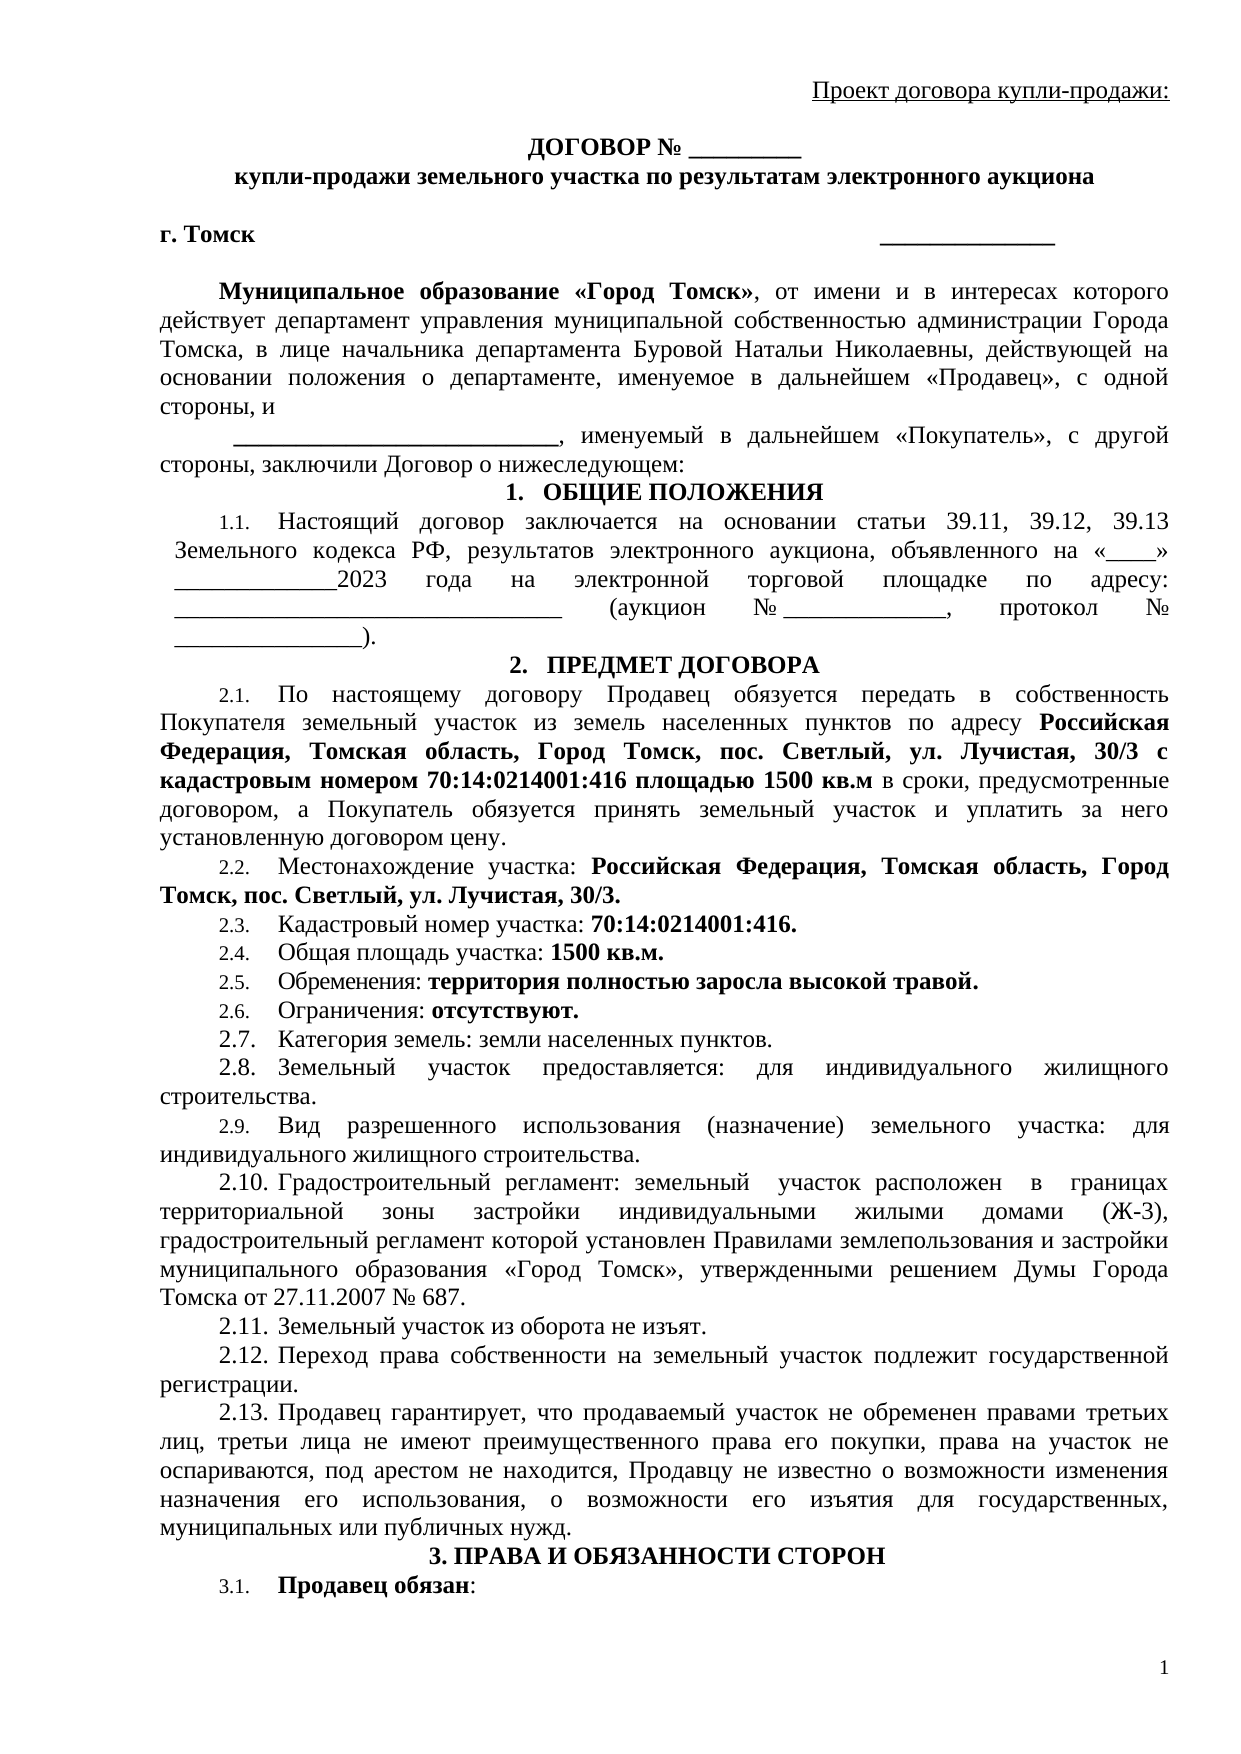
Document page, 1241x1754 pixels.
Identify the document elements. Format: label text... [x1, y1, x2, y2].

text __________________________, именуемый в дальнейшем «Покупатель», с другой стороны, заключили Договор о нижеследующем: [159, 420, 1169, 477]
list По настоящему договору Продавец обязуется передать в собственность Покупателя земельный участок из земель населенных пунктов по адресу Российская Федерация, Томская область, Город Томск, пос. Светлый, ул. Лучистая, 30/3 с кадастровым номером 70:14:0214001:416 площадью 1500 кв.м в сроки, предусмотренные договором, а Покупатель обязуется принять земельный участок и уплатить за него установленную договором цену. [159, 679, 1169, 851]
text ДОГОВОР № _________ [159, 132, 1169, 161]
list Категория земель: земли населенных пунктов. [159, 1024, 1169, 1052]
list Настоящий договор заключается на основании статьи 39.11, 39.12, 39.13 Земельного кодекса РФ, результатов электронного аукциона, объявленного на «____» _____________2023 года на электронной торговой площадке по адресу: _______________________________ (аукцион № _____________, протокол № _______________). [174, 506, 1169, 650]
list ПРЕДМЕТ ДОГОВОРА [159, 650, 1169, 679]
list Местонахождение участка: Российская Федерация, Томская область, Город Томск, пос. Светлый, ул. Лучистая, 30/3. [159, 851, 1169, 909]
text Проект договора купли-продажи: [159, 75, 1169, 104]
text 3. ПРАВА И ОБЯЗАННОСТИ СТОРОН [145, 1541, 1169, 1570]
list Продавец гарантирует, что продаваемый участок не обременен правами третьих лиц, третьи лица не имеют преимущественного права его покупки, права на участок не оспариваются, под арестом не находится, Продавцу не известно о возможности изменения назначения его использования, о возможности его изъятия для государственных, муниципальных или публичных нужд. [159, 1397, 1169, 1541]
list Вид разрешенного использования (назначение) земельного участка: для индивидуального жилищного строительства. [159, 1110, 1169, 1167]
list Земельный участок из оборота не изъят. [159, 1311, 1169, 1340]
list Общая площадь участка: 1500 кв.м. [159, 937, 1169, 966]
list ОБЩИЕ ПОЛОЖЕНИЯ [159, 477, 1169, 506]
list Ограничения: отсутствуют. [159, 995, 1169, 1024]
list Земельный участок предоставляется: для индивидуального жилищного строительства. [159, 1052, 1169, 1110]
list Продавец обязан: [159, 1570, 1169, 1599]
list Обременения: территория полностью заросла высокой травой. [159, 966, 1169, 995]
text Муниципальное образование «Город Томск», от имени и в интересах которого действует департамент управления муниципальной собственностью администрации Города Томска, в лице начальника департамента Буровой Натальи Николаевны, действующей на основании положения о департаменте, именуемое в дальнейшем «Продавец», с одной стороны, и [159, 276, 1169, 420]
text купли-продажи земельного участка по результатам электронного аукциона [159, 161, 1169, 190]
text г. Томск ______________ [159, 219, 1169, 247]
list Переход права собственности на земельный участок подлежит государственной регистрации. [159, 1340, 1169, 1397]
list Градостроительный регламент: земельный участок расположен в границах территориальной зоны застройки индивидуальными жилыми домами (Ж-3), градостроительный регламент которой установлен Правилами землепользования и застройки муниципального образования «Город Томск», утвержденными решением Думы Города Томска от 27.11.2007 № 687. [159, 1167, 1169, 1311]
list Кадастровый номер участка: 70:14:0214001:416. [159, 909, 1169, 937]
